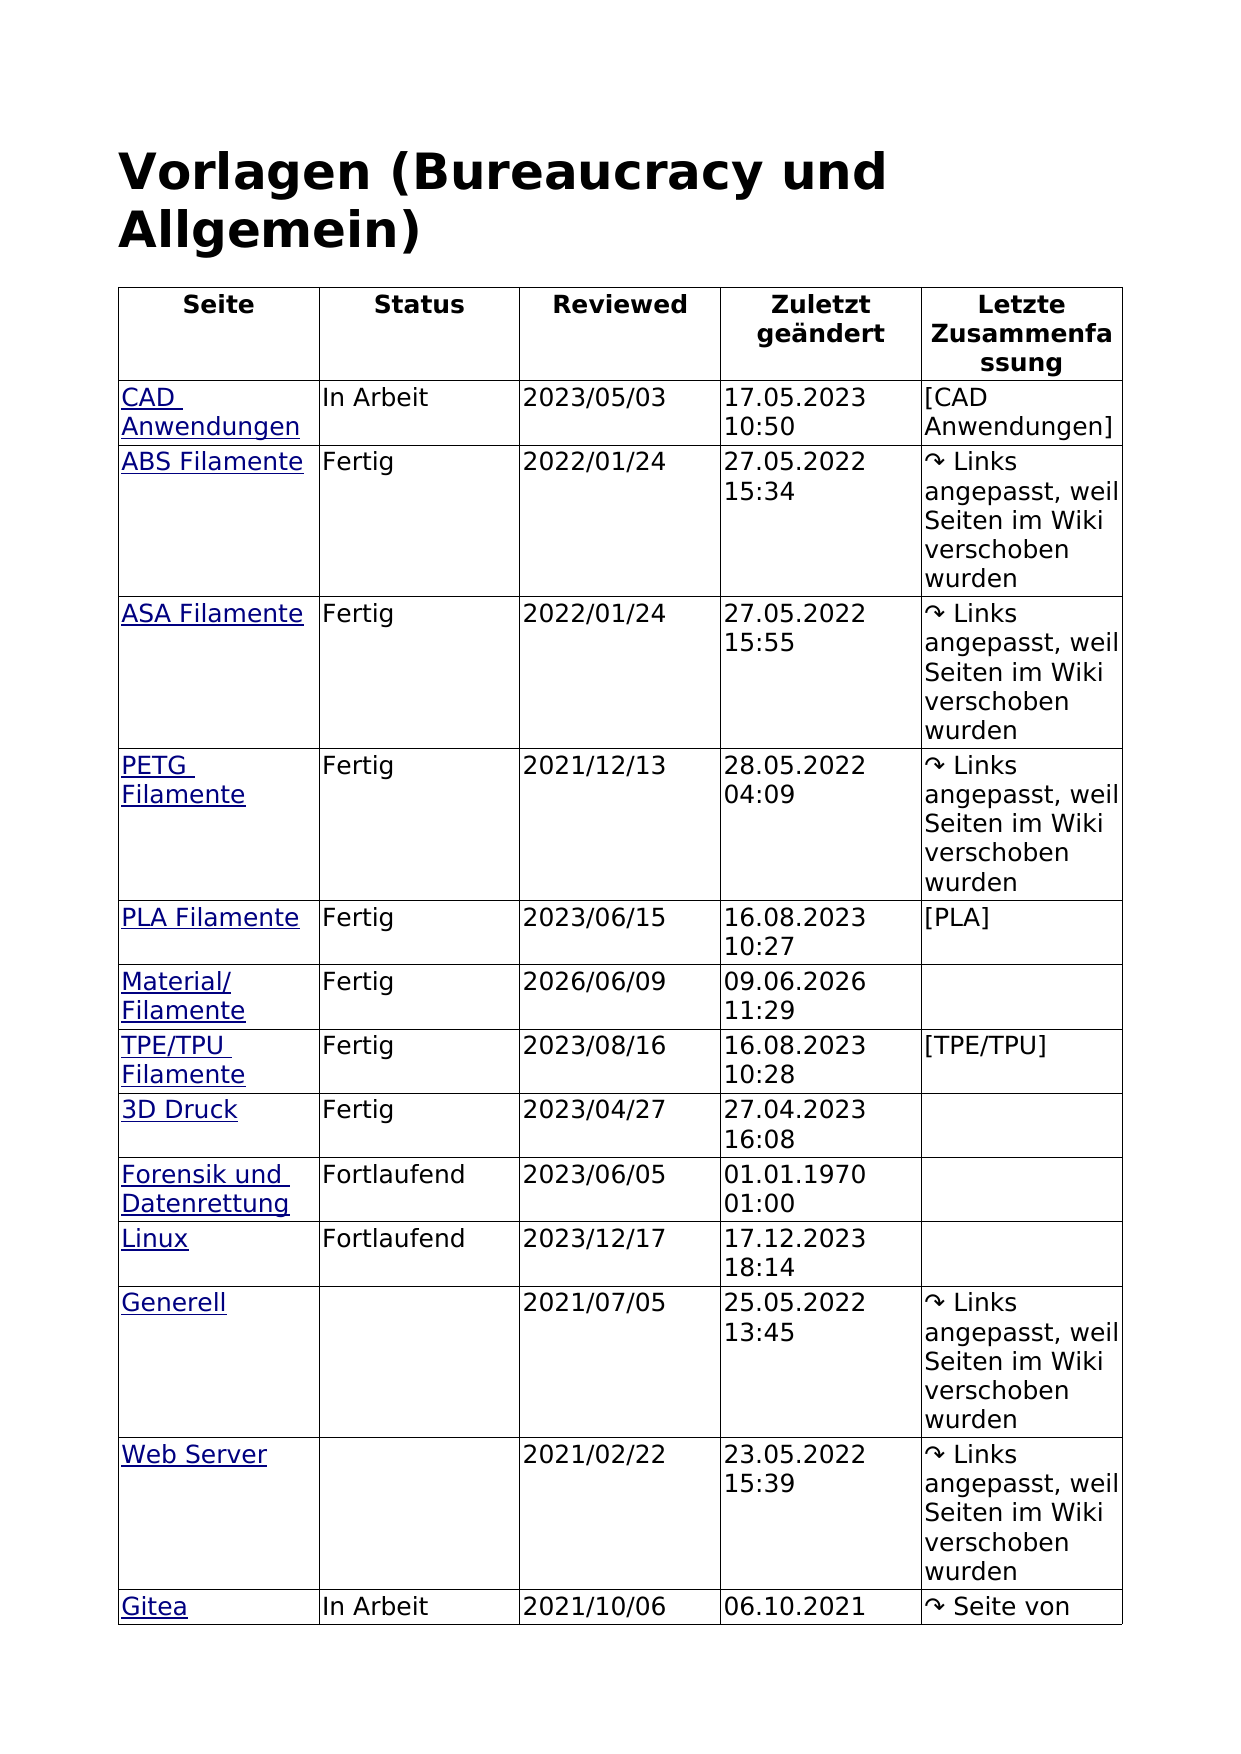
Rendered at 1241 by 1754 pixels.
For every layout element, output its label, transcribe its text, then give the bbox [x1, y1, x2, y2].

table_cell Fertig [320, 446, 519, 596]
table_header Status [320, 288, 519, 380]
table_header Zuletzt geändert [721, 288, 921, 380]
table_cell 2021/10/06 [520, 1590, 720, 1624]
table_cell Fertig [320, 597, 519, 748]
table_cell 17.12.2023 18:14 [721, 1222, 921, 1286]
table_cell [PLA] [922, 901, 1122, 964]
table_cell Fertig [320, 749, 519, 900]
table_cell Forensik und Datenrettung [119, 1158, 319, 1221]
table_header Seite [119, 288, 319, 380]
table_cell 23.05.2022 15:39 [721, 1438, 921, 1589]
table_cell [922, 1158, 1122, 1221]
table_cell [922, 1094, 1122, 1157]
table_cell [922, 965, 1122, 1028]
table_cell ↷ Links angepasst, weil Seiten im Wiki verschoben wurden [922, 446, 1122, 596]
table_cell Fertig [320, 1030, 519, 1093]
table_cell [TPE/TPU] [922, 1030, 1122, 1093]
table_cell [320, 1287, 519, 1437]
table_cell ABS Filamente [119, 446, 319, 596]
table_cell In Arbeit [320, 1590, 519, 1624]
table_cell 25.05.2022 13:45 [721, 1287, 921, 1437]
table_cell ↷ Links angepasst, weil Seiten im Wiki verschoben wurden [922, 1438, 1122, 1589]
table_cell 2022/01/24 [520, 597, 720, 748]
table_cell Generell [119, 1287, 319, 1437]
table_cell Linux [119, 1222, 319, 1286]
table_cell Fertig [320, 1094, 519, 1157]
table_header Letzte Zusammenfassung [922, 288, 1122, 380]
table_cell 16.08.2023 10:27 [721, 901, 921, 964]
table_cell 2023/06/15 [520, 901, 720, 964]
table_cell Material/Filamente [119, 965, 319, 1028]
table_cell 06.10.2021 [721, 1590, 921, 1624]
table_cell 2023/05/03 [520, 381, 720, 444]
table_cell Fortlaufend [320, 1158, 519, 1221]
table_cell 2023/12/17 [520, 1222, 720, 1286]
table_cell In Arbeit [320, 381, 519, 444]
table_cell Fertig [320, 901, 519, 964]
subtitle Vorlagen (Bureaucracy und Allgemein) [118, 143, 1122, 259]
table_cell 01.01.1970 01:00 [721, 1158, 921, 1221]
table_cell 2026/06/09 [520, 965, 720, 1028]
table_cell Fertig [320, 965, 519, 1028]
table_cell Gitea [119, 1590, 319, 1624]
table_cell [922, 1222, 1122, 1286]
table_cell TPE/TPU Filamente [119, 1030, 319, 1093]
table_cell 2021/02/22 [520, 1438, 720, 1589]
table_cell 09.06.2026 11:29 [721, 965, 921, 1028]
table_cell 2021/07/05 [520, 1287, 720, 1437]
table_cell PLA Filamente [119, 901, 319, 964]
table_cell 27.05.2022 15:34 [721, 446, 921, 596]
table_cell ↷ Links angepasst, weil Seiten im Wiki verschoben wurden [922, 597, 1122, 748]
table_cell 2023/06/05 [520, 1158, 720, 1221]
table_cell CAD Anwendungen [119, 381, 319, 444]
table_cell PETG Filamente [119, 749, 319, 900]
table_cell Fortlaufend [320, 1222, 519, 1286]
table_cell 2023/04/27 [520, 1094, 720, 1157]
table_cell 2021/12/13 [520, 749, 720, 900]
table_cell ↷ Seite von [922, 1590, 1122, 1624]
table_cell ASA Filamente [119, 597, 319, 748]
table_cell 27.05.2022 15:55 [721, 597, 921, 748]
table_cell 27.04.2023 16:08 [721, 1094, 921, 1157]
table_cell 16.08.2023 10:28 [721, 1030, 921, 1093]
table_cell 17.05.2023 10:50 [721, 381, 921, 444]
table_cell ↷ Links angepasst, weil Seiten im Wiki verschoben wurden [922, 749, 1122, 900]
table_cell ↷ Links angepasst, weil Seiten im Wiki verschoben wurden [922, 1287, 1122, 1437]
table_cell [CAD Anwendungen] [922, 381, 1122, 444]
table_cell 28.05.2022 04:09 [721, 749, 921, 900]
table_cell Web Server [119, 1438, 319, 1589]
table_header Reviewed [520, 288, 720, 380]
table_cell 2022/01/24 [520, 446, 720, 596]
table_cell 3D Druck [119, 1094, 319, 1157]
table_cell [320, 1438, 519, 1589]
table_cell 2023/08/16 [520, 1030, 720, 1093]
